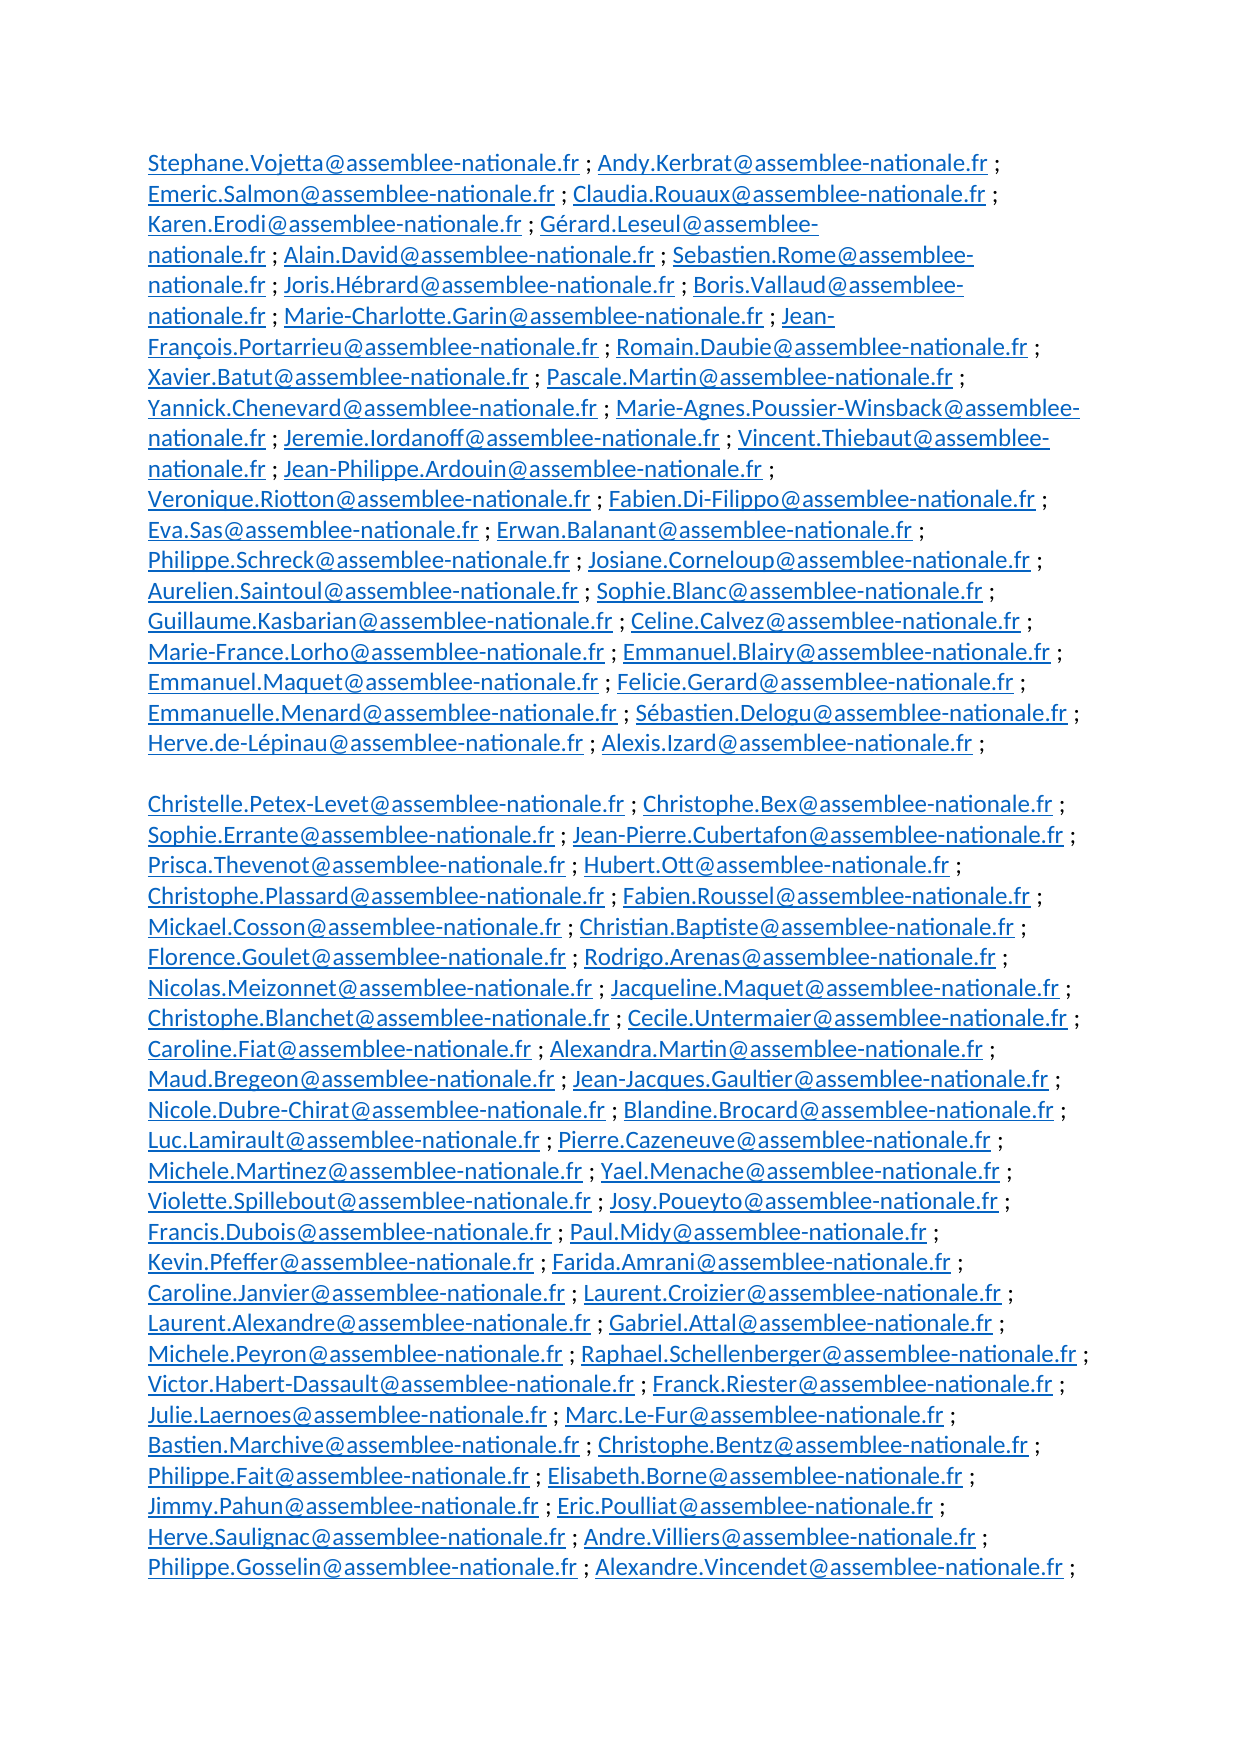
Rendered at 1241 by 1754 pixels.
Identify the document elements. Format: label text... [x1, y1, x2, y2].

text Christelle.Petex-Levet@assemblee-nationale.fr ; Christophe.Bex@assemblee-nationale.fr ; Sophie.Errante@assemblee-nationale.fr ; Jean-Pierre.Cubertafon@assemblee-nationale.fr ; Prisca.Thevenot@assemblee-nationale.fr ; Hubert.Ott@assemblee-nationale.fr ; Christophe.Plassard@assemblee-nationale.fr ; Fabien.Roussel@assemblee-nationale.fr ; Mickael.Cosson@assemblee-nationale.fr ; Christian.Baptiste@assemblee-nationale.fr ; Florence.Goulet@assemblee-nationale.fr ; Rodrigo.Arenas@assemblee-nationale.fr ; Nicolas.Meizonnet@assemblee-nationale.fr ; Jacqueline.Maquet@assemblee-nationale.fr ; Christophe.Blanchet@assemblee-nationale.fr ; Cecile.Untermaier@assemblee-nationale.fr ; Caroline.Fiat@assemblee-nationale.fr ; Alexandra.Martin@assemblee-nationale.fr ; Maud.Bregeon@assemblee-nationale.fr ; Jean-Jacques.Gaultier@assemblee-nationale.fr ; Nicole.Dubre-Chirat@assemblee-nationale.fr ; Blandine.Brocard@assemblee-nationale.fr ; Luc.Lamirault@assemblee-nationale.fr ; Pierre.Cazeneuve@assemblee-nationale.fr ; Michele.Martinez@assemblee-nationale.fr ; Yael.Menache@assemblee-nationale.fr ; Violette.Spillebout@assemblee-nationale.fr ; Josy.Poueyto@assemblee-nationale.fr ; Francis.Dubois@assemblee-nationale.fr ; Paul.Midy@assemblee-nationale.fr ; Kevin.Pfeffer@assemblee-nationale.fr ; Farida.Amrani@assemblee-nationale.fr ; Caroline.Janvier@assemblee-nationale.fr ; Laurent.Croizier@assemblee-nationale.fr ; Laurent.Alexandre@assemblee-nationale.fr ; Gabriel.Attal@assemblee-nationale.fr ; Michele.Peyron@assemblee-nationale.fr ; Raphael.Schellenberger@assemblee-nationale.fr ; Victor.Habert-Dassault@assemblee-nationale.fr ; Franck.Riester@assemblee-nationale.fr ; Julie.Laernoes@assemblee-nationale.fr ; Marc.Le-Fur@assemblee-nationale.fr ; Bastien.Marchive@assemblee-nationale.fr ; Christophe.Bentz@assemblee-nationale.fr ; Philippe.Fait@assemblee-nationale.fr ; Elisabeth.Borne@assemblee-nationale.fr ; Jimmy.Pahun@assemblee-nationale.fr ; Eric.Poulliat@assemblee-nationale.fr ; Herve.Saulignac@assemblee-nationale.fr ; Andre.Villiers@assemblee-nationale.fr ; Philippe.Gosselin@assemblee-nationale.fr ; Alexandre.Vincendet@assemblee-nationale.fr ; [148, 788, 1093, 1582]
text Stephane.Vojetta@assemblee-nationale.fr ; Andy.Kerbrat@assemblee-nationale.fr ; Emeric.Salmon@assemblee-nationale.fr ; Claudia.Rouaux@assemblee-nationale.fr ; Karen.Erodi@assemblee-nationale.fr ; Gérard.Leseul@assemblee-nationale.fr ; Alain.David@assemblee-nationale.fr ; Sebastien.Rome@assemblee-nationale.fr ; Joris.Hébrard@assemblee-nationale.fr ; Boris.Vallaud@assemblee-nationale.fr ; Marie-Charlotte.Garin@assemblee-nationale.fr ; Jean-François.Portarrieu@assemblee-nationale.fr ; Romain.Daubie@assemblee-nationale.fr ; Xavier.Batut@assemblee-nationale.fr ; Pascale.Martin@assemblee-nationale.fr ; Yannick.Chenevard@assemblee-nationale.fr ; Marie-Agnes.Poussier-Winsback@assemblee-nationale.fr ; Jeremie.Iordanoff@assemblee-nationale.fr ; Vincent.Thiebaut@assemblee-nationale.fr ; Jean-Philippe.Ardouin@assemblee-nationale.fr ; Veronique.Riotton@assemblee-nationale.fr ; Fabien.Di-Filippo@assemblee-nationale.fr ; Eva.Sas@assemblee-nationale.fr ; Erwan.Balanant@assemblee-nationale.fr ; Philippe.Schreck@assemblee-nationale.fr ; Josiane.Corneloup@assemblee-nationale.fr ; Aurelien.Saintoul@assemblee-nationale.fr ; Sophie.Blanc@assemblee-nationale.fr ; Guillaume.Kasbarian@assemblee-nationale.fr ; Celine.Calvez@assemblee-nationale.fr ; Marie-France.Lorho@assemblee-nationale.fr ; Emmanuel.Blairy@assemblee-nationale.fr ; Emmanuel.Maquet@assemblee-nationale.fr ; Felicie.Gerard@assemblee-nationale.fr ; Emmanuelle.Menard@assemblee-nationale.fr ; Sébastien.Delogu@assemblee-nationale.fr ; Herve.de-Lépinau@assemblee-nationale.fr ; Alexis.Izard@assemblee-nationale.fr ; [148, 148, 1093, 758]
